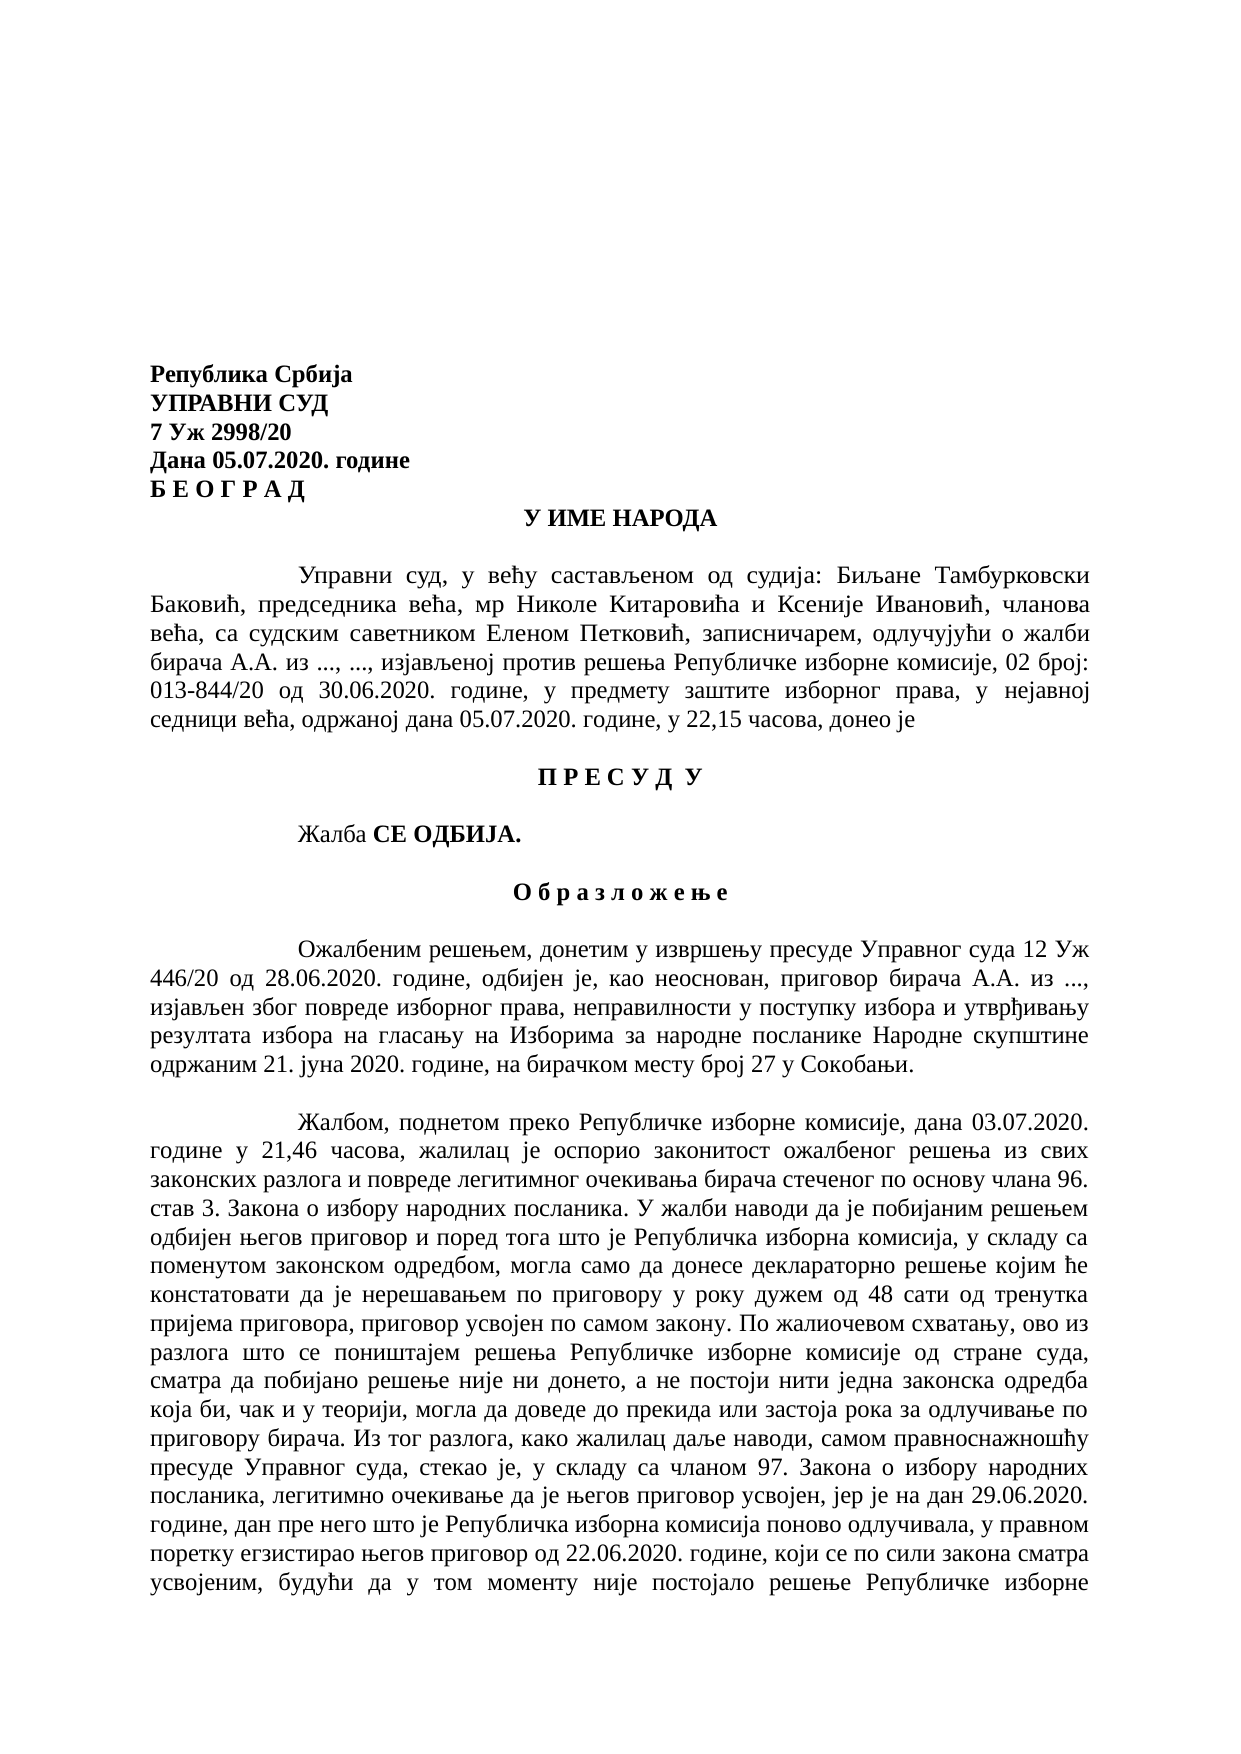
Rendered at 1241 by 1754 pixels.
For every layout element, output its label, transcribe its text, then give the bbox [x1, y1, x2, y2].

text Дана 05.07.2020. године [150, 445, 1090, 474]
text П Р Е С У Д У [150, 762, 1090, 790]
text Ожалбеним решењем, донетим у извршењу пресуде Управног суда 12 Уж 446/20 од 28.06.2020. године, одбијен је, као неоснован, приговор бирача A.A. из ..., изјављен због повреде изборног права, неправилности у поступку избора и утврђивању резултата избора на гласању на Изборима за народне посланике Народне скупштине одржаним 21. јуна 2020. године, на бирачком месту број 27 у Сокобањи. [150, 934, 1090, 1078]
text УПРАВНИ СУД [150, 388, 1090, 417]
text Б Е О Г Р А Д [150, 474, 1090, 503]
text Управни суд, у већу састављеном од судија: Биљане Тамбурковски Баковић, председника већа, мр Николе Китаровића и Ксеније Ивановић, чланова већа, са судским саветником Еленом Петковић, записничарем, одлучујући о жалби бирача A.A. из ..., ..., изјављеној против решења Републичке изборне комисије, 02 број: 013-844/20 од 30.06.2020. године, у предмету заштите изборног права, у нејавној седници већа, одржаној дана 05.07.2020. године, у 22,15 часова, донео је [150, 560, 1090, 733]
text Жалба СЕ ОДБИЈА. [150, 819, 1090, 848]
text Жалбом, поднетом преко Републичке изборне комисије, дана 03.07.2020. године у 21,46 часова, жалилац је оспорио законитост ожалбеног решења из свих законских разлога и повреде легитимног очекивања бирача стеченог по основу члана 96. став 3. Закона о избору народних посланика. У жалби наводи да је побијаним решењем одбијен његов приговор и поред тога што је Републичка изборна комисија, у складу са поменутом законском одредбом, могла само да донесе деклараторно решење којим ће констатовати да је нерешавањем по приговору у року дужем од 48 сати од тренутка пријема приговора, приговор усвојен по самом закону. По жалиочевом схватању, ово из разлога што се поништајем решења Републичке изборне комисије од стране суда, сматра да побијано решење није ни донето, а не постоји нити једна законска одредба која би, чак и у теорији, могла да доведе до прекида или застоја рока за одлучивање по приговору бирача. Из тог разлога, како жалилац даље наводи, самом правноснажношћу пресуде Управног суда, стекао је, у складу са чланом 97. Закона о избору народних посланика, легитимно очекивање да је његов приговор усвојен, јер је на дан 29.06.2020. године, дан пре него што је Републичка изборна комисија поново одлучивала, у правном поретку егзистирао његов приговор од 22.06.2020. године, који се по сили закона сматра усвојеним, будући да у том моменту није постојало решење Републичке изборне [150, 1107, 1090, 1595]
text О б р а з л о ж е њ е [150, 877, 1090, 905]
text У ИМЕ НАРОДА [150, 503, 1090, 532]
text 7 Уж 2998/20 [150, 417, 1090, 445]
text Република Србија [150, 148, 1090, 388]
